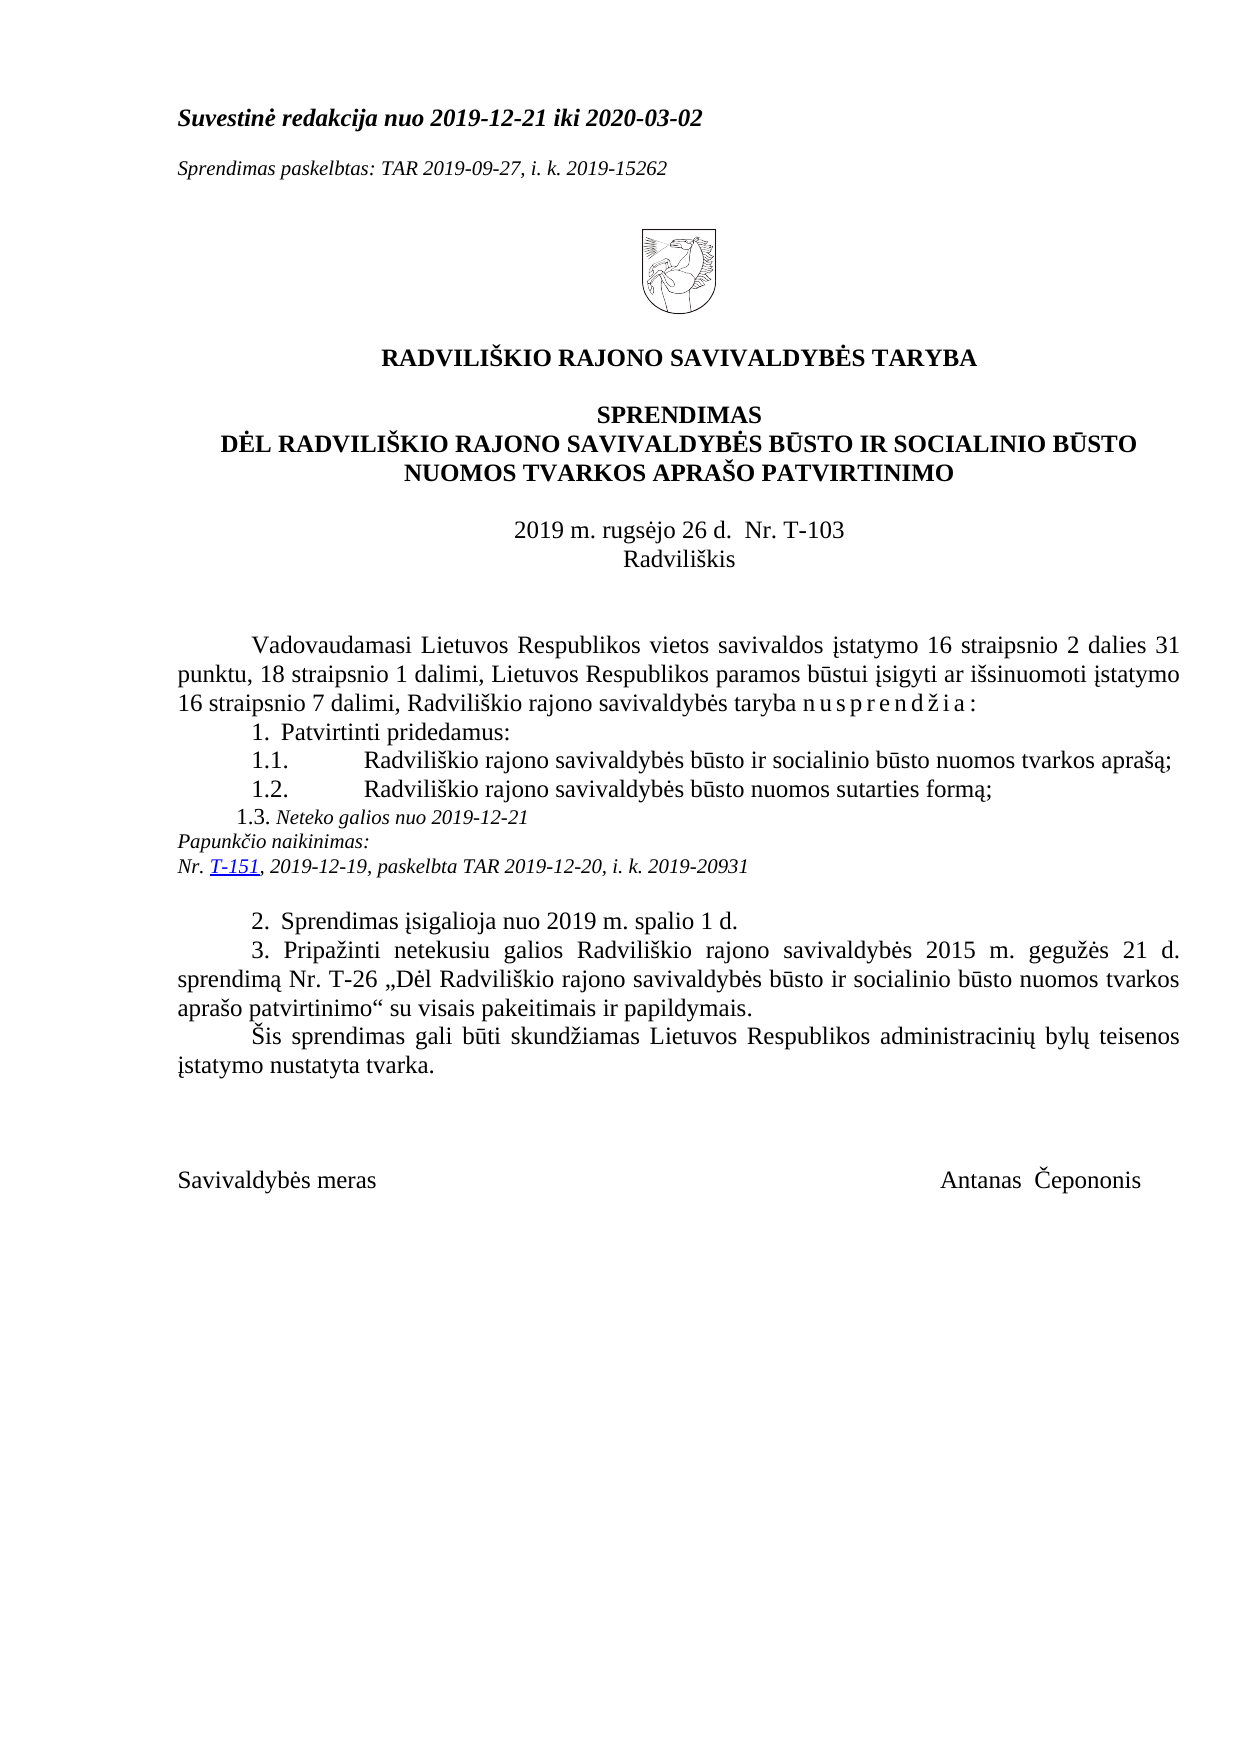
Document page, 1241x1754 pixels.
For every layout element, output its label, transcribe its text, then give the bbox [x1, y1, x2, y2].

text Savivaldybės meras Antanas Čepononis [177, 1165, 1181, 1194]
text Radviliškis [177, 544, 1181, 573]
text Sprendimas paskelbtas: TAR 2019-09-27, i. k. 2019-15262 [177, 156, 1181, 180]
text Vadovaudamasi Lietuvos Respublikos vietos savivaldos įstatymo 16 straipsnio 2 dalies 31 punktu, 18 straipsnio 1 dalimi, Lietuvos Respublikos paramos būstui įsigyti ar išsinuomoti įstatymo 16 straipsnio 7 dalimi, Radviliškio rajono savivaldybės taryba nusprendžia: [177, 631, 1181, 717]
text Suvestinė redakcija nuo 2019-12-21 iki 2020-03-02 [177, 103, 1181, 132]
text 1.3. Neteko galios nuo 2019-12-21 [177, 803, 1181, 829]
text 1.2. Radviliškio rajono savivaldybės būsto nuomos sutarties formą; [251, 774, 1181, 803]
text 2. Sprendimas įsigalioja nuo 2019 m. spalio 1 d. [177, 906, 1181, 935]
text Šis sprendimas gali būti skundžiamas Lietuvos Respublikos administracinių bylų teisenos įstatymo nustatyta tvarka. [177, 1021, 1181, 1079]
text 1. Patvirtinti pridedamus: [177, 717, 1181, 746]
text DĖL RADVILIŠKIO RAJONO SAVIVALDYBĖS BŪSTO IR SOCIALINIO BŪSTO NUOMOS TVARKOS APRAŠO PATVIRTINIMO [177, 429, 1181, 487]
text 3. Pripažinti netekusiu galios Radviliškio rajono savivaldybės 2015 m. gegužės 21 d. sprendimą Nr. T-26 „Dėl Radviliškio rajono savivaldybės būsto ir socialinio būsto nuomos tvarkos aprašo patvirtinimo“ su visais pakeitimais ir papildymais. [177, 935, 1181, 1021]
text 2019 m. rugsėjo 26 d. Nr. T-103 [177, 516, 1181, 544]
text SPRENDIMAS [177, 401, 1181, 429]
subtitle RADVILIŠKIO RAJONO SAVIVALDYBĖS TARYBA [177, 343, 1181, 372]
text Nr. T-151, 2019-12-19, paskelbta TAR 2019-12-20, i. k. 2019-20931 [177, 853, 1181, 878]
text 1.1. Radviliškio rajono savivaldybės būsto ir socialinio būsto nuomos tvarkos aprašą; [251, 746, 1181, 774]
text Papunkčio naikinimas: [177, 829, 1181, 853]
